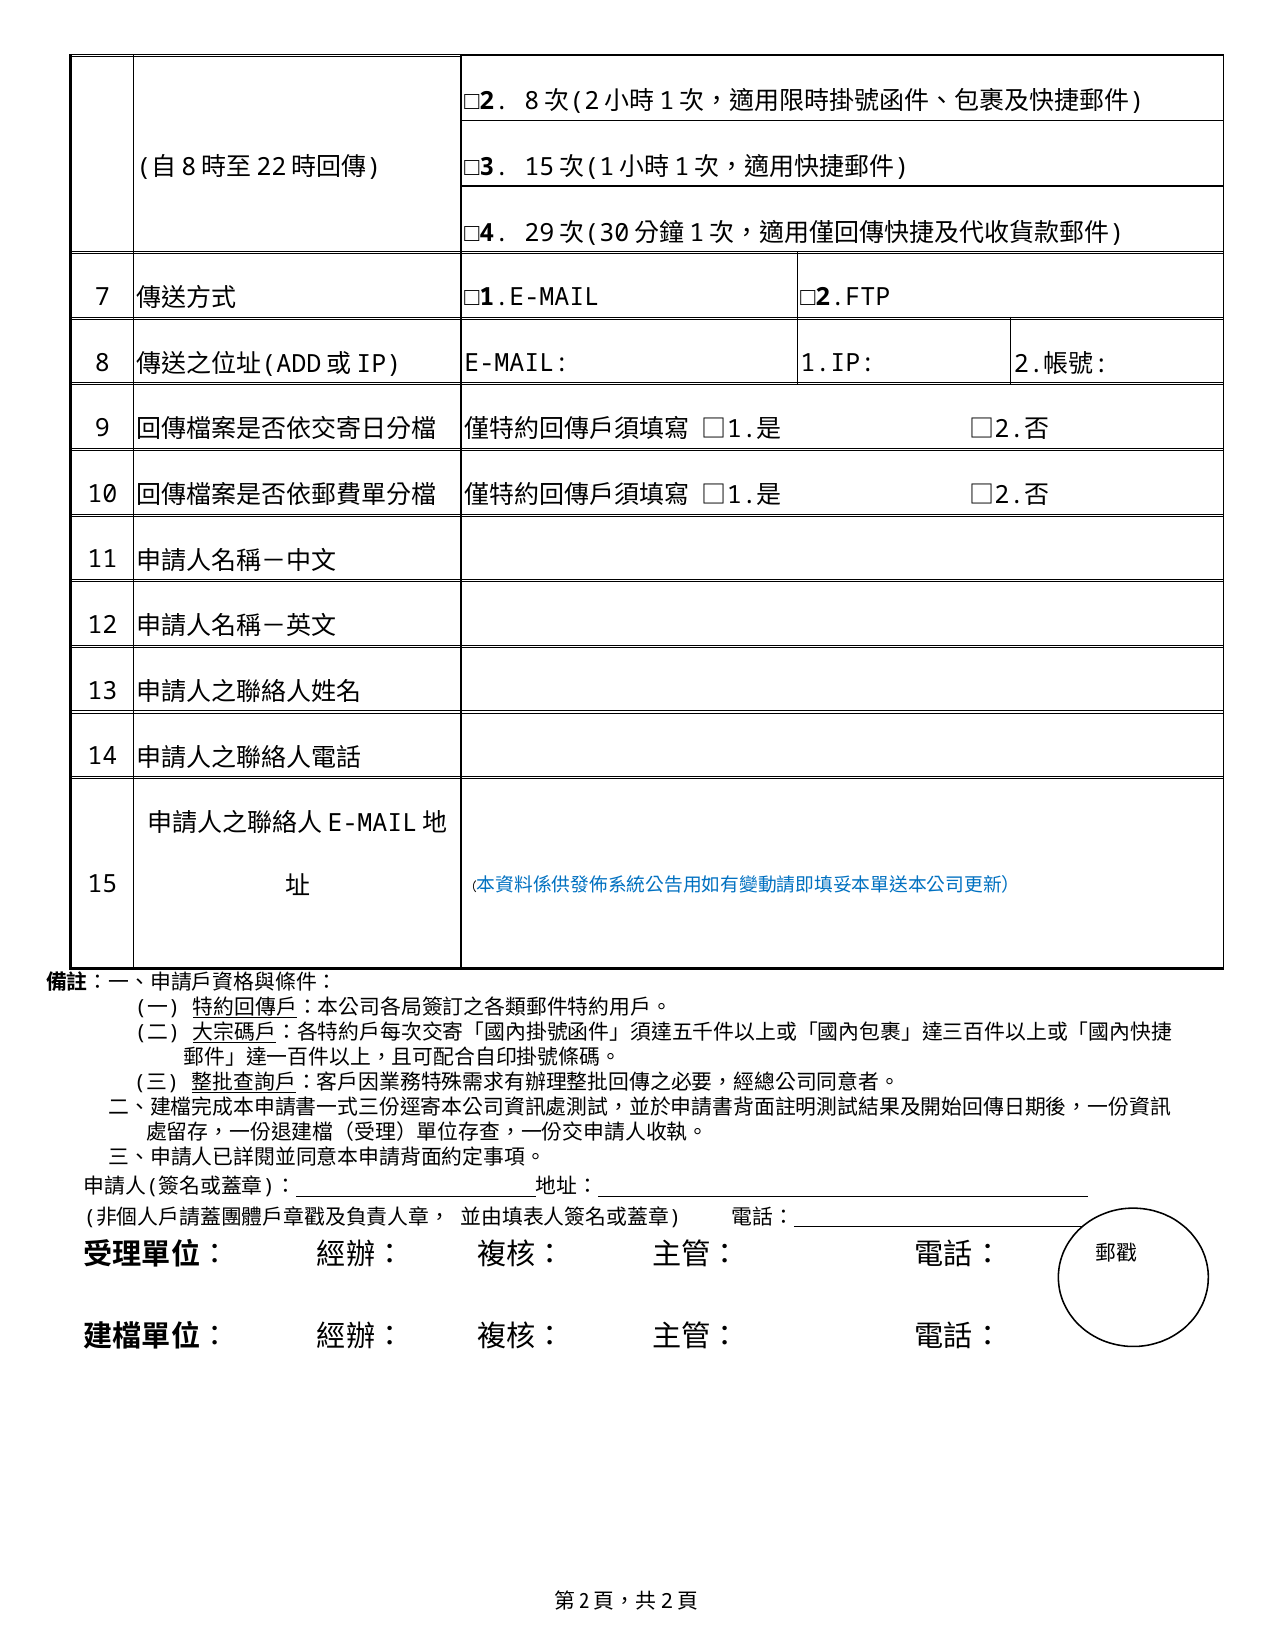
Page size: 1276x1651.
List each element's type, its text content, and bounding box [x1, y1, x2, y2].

table_cell 申請人之聯絡人電話 [134, 714, 460, 776]
table_cell 11 [72, 517, 133, 579]
table_cell 14 [72, 714, 133, 776]
text (非個人戶請蓋團體戶章戳及負責人章， 並由填表人簽名或蓋章) 電話： [71, 1200, 1181, 1230]
text 受理單位： 經辦： 複核： 主管： 電話： [83, 1230, 1076, 1273]
table_cell 10 [72, 451, 133, 513]
text 三、申請人已詳閱並同意本申請背面約定事項。 [71, 1145, 1181, 1170]
text 備註：一、申請戶資格與條件： [46, 970, 1162, 995]
table_cell 8 [72, 320, 133, 382]
text [1191, 1230, 1233, 1273]
table_cell 1.IP: [798, 320, 1010, 382]
table_cell [462, 714, 1223, 776]
table_cell 申請人名稱－中文 [134, 517, 460, 579]
table_cell □4. 29次(30分鐘1次，適用僅回傳快捷及代收貨款郵件) [462, 187, 1223, 251]
table_cell 傳送之位址(ADD或IP) [134, 320, 460, 382]
text (三) 整批查詢戶：客戶因業務特殊需求有辦理整批回傳之必要，經總公司同意者。 [71, 1070, 1181, 1095]
table_cell □2.FTP [798, 254, 1223, 317]
table_cell 傳送方式 [134, 254, 460, 317]
table_cell 7 [72, 254, 133, 317]
table_cell 13 [72, 648, 133, 710]
table_cell 申請人之聯絡人姓名 [134, 648, 460, 710]
table_cell [462, 648, 1223, 710]
text (二) 大宗碼戶：各特約戶每次交寄「國內掛號函件」須達五千件以上或「國內包裹」達三百件以上或「國內快捷郵件」達一百件以上，且可配合自印掛號條碼。 [134, 1020, 1181, 1070]
table_cell 回傳檔案是否依交寄日分檔 [134, 385, 460, 448]
text 二、建檔完成本申請書一式三份逕寄本公司資訊處測試，並於申請書背面註明測試結果及開始回傳日期後，一份資訊處留存，一份退建檔（受理）單位存查，一份交申請人收執。 [108, 1095, 1181, 1145]
text 申請人(簽名或蓋章)： 地址： [77, 1170, 1233, 1200]
table_cell 15 [72, 779, 133, 967]
table_cell 申請人之聯絡人E-MAIL地址 [134, 779, 460, 967]
table_cell (自8時至22時回傳) [134, 57, 460, 251]
table_cell 回傳檔案是否依郵費單分檔 [134, 451, 460, 513]
table_cell 申請人名稱－英文 [134, 582, 460, 645]
table_cell □1.E-MAIL [462, 254, 797, 317]
table_cell （本資料係供發佈系統公告用如有變動請即填妥本單送本公司更新） [462, 779, 1223, 967]
table_cell 僅特約回傳戶須填寫 □1.是 □2.否 [462, 385, 1223, 448]
table_cell E-MAIL: [462, 320, 797, 382]
table_cell [462, 517, 1223, 579]
table_cell □3. 15次(1小時1次，適用快捷郵件) [462, 121, 1223, 185]
text (一) 特約回傳戶：本公司各局簽訂之各類郵件特約用戶。 [134, 995, 1181, 1020]
table_cell [72, 57, 133, 251]
text 建檔單位： 經辦： 複核： 主管： 電話： [83, 1312, 1233, 1354]
table_cell 12 [72, 582, 133, 645]
table_cell 9 [72, 385, 133, 448]
table_cell □2. 8次(2小時1次，適用限時掛號函件、包裹及快捷郵件) [462, 56, 1223, 120]
table_cell 僅特約回傳戶須填寫 □1.是 □2.否 [462, 451, 1223, 513]
table_cell [462, 582, 1223, 645]
table_cell 2.帳號: [1011, 320, 1223, 382]
